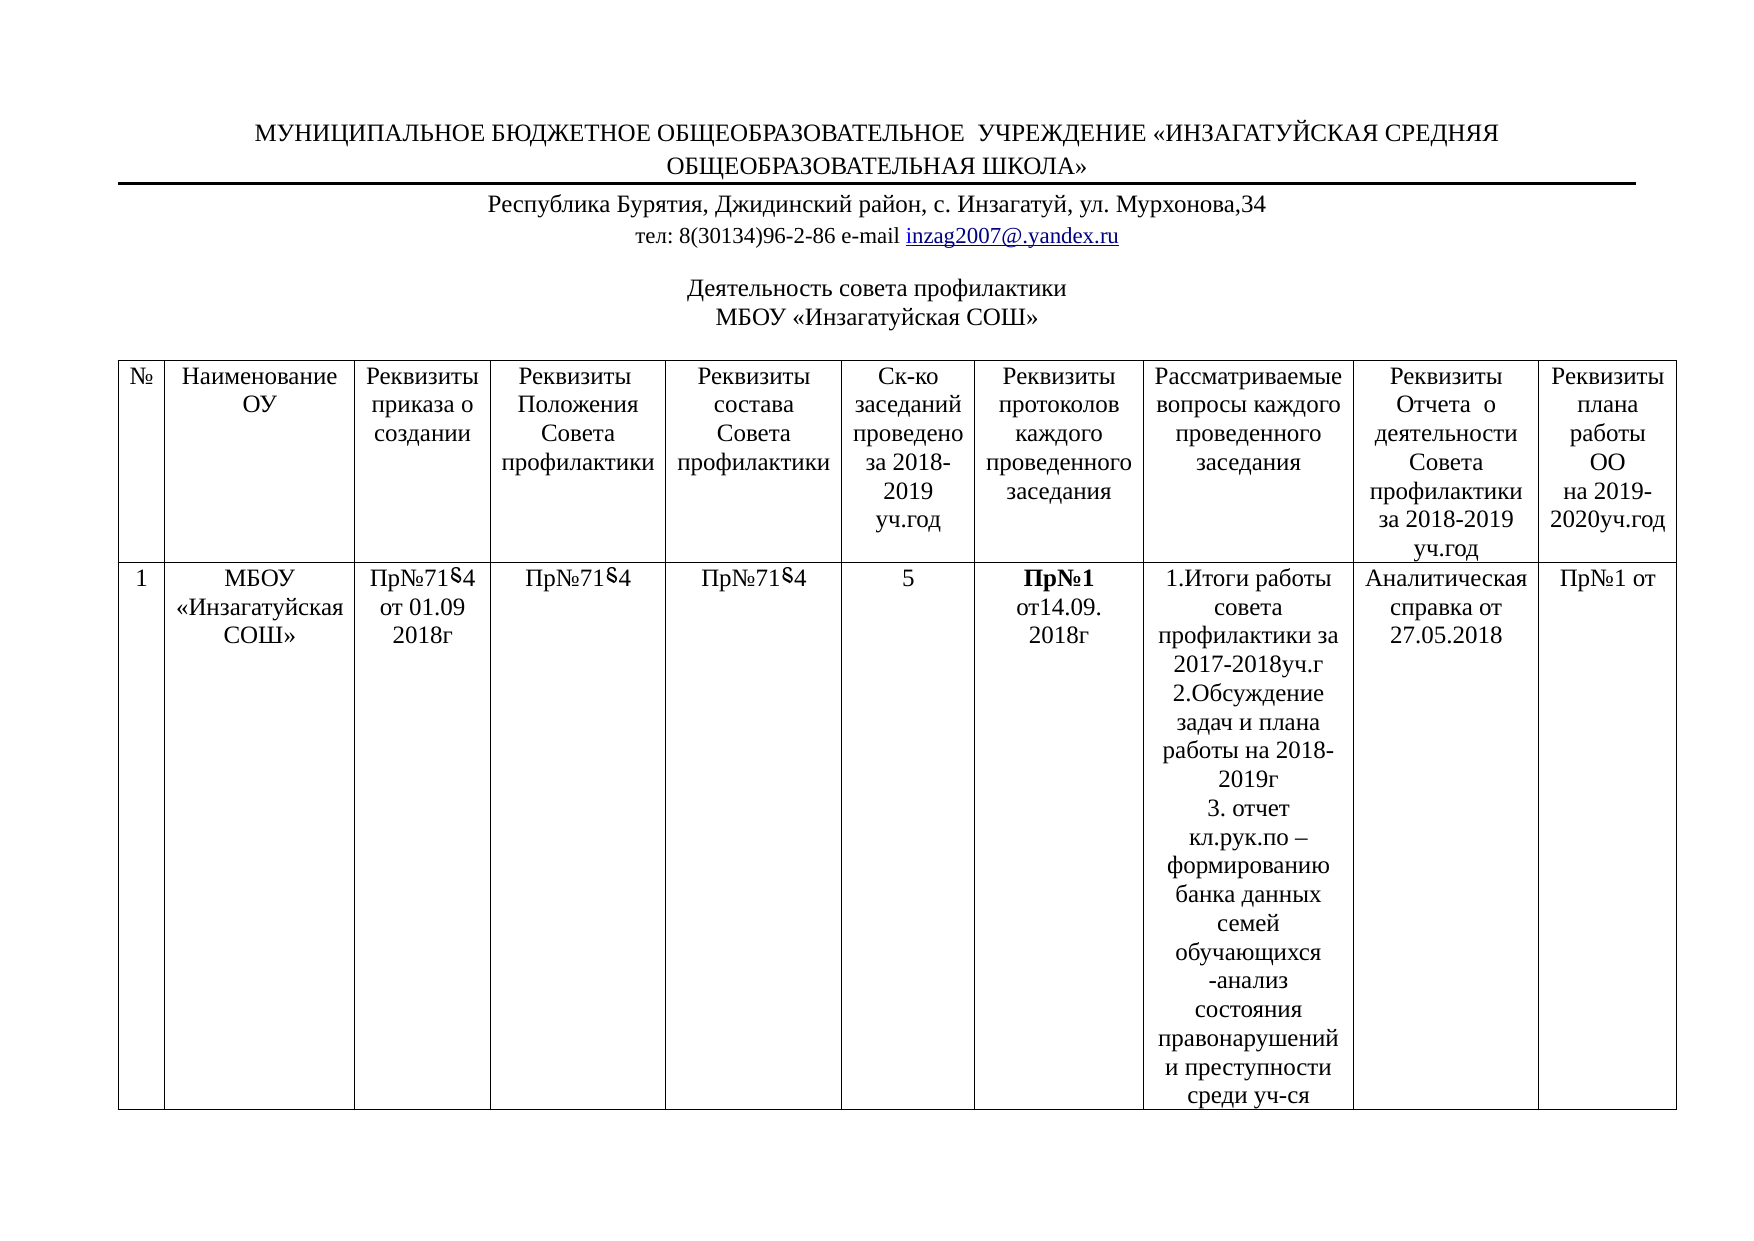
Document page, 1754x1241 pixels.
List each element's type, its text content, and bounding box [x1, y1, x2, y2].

text тел: 8(30134)96-2-86 e-mail inzag2007@.yandex.ru [118, 222, 1636, 249]
table_cell 5 [842, 563, 974, 1109]
table_cell МБОУ «Инзагатуйская СОШ» [165, 563, 354, 1109]
table_header № [119, 361, 164, 562]
table_header Реквизиты протоколов каждого проведенного заседания [975, 361, 1143, 562]
text Деятельность совета профилактики [118, 273, 1636, 302]
table_cell 1.Итоги работы совета профилактики за 2017-2018уч.г 2.Обсуждение задач и плана работы на 2018-2019г 3. отчет кл.рук.по – формированию банка данных семей обучающихся -анализ состояния правонарушений и преступности среди уч-ся [1144, 563, 1353, 1109]
text МБОУ «Инзагатуйская СОШ» [118, 302, 1636, 331]
table_header Реквизиты состава Совета профилактики [666, 361, 841, 562]
table_header Реквизиты Отчета о деятельности Совета профилактики за 2018-2019 уч.год [1354, 361, 1538, 562]
table_header Наименование ОУ [165, 361, 354, 562]
table_header Реквизиты плана работы ОО на 2019-2020уч.год [1539, 361, 1676, 562]
table_cell Пр№71⸹4 от 01.09 2018г [355, 563, 490, 1109]
table_cell 1 [119, 563, 164, 1109]
table_cell Пр№71⸹4 [491, 563, 665, 1109]
table_header Реквизиты Положения Совета профилактики [491, 361, 665, 562]
table_cell Пр№71⸹4 [666, 563, 841, 1109]
table_header Рассматриваемые вопросы каждого проведенного заседания [1144, 361, 1353, 562]
text МУНИЦИПАЛЬНОЕ БЮДЖЕТНОЕ ОБЩЕОБРАЗОВАТЕЛЬНОЕ УЧРЕЖДЕНИЕ «ИНЗАГАТУЙСКАЯ СРЕДНЯЯ ОБЩЕОБРАЗОВАТЕЛЬНАЯ ШКОЛА» [118, 118, 1636, 182]
table_cell Пр№1 от [1539, 563, 1676, 1109]
table_cell Пр№1 от14.09. 2018г [975, 563, 1143, 1109]
table_header Ск-ко заседаний проведено за 2018-2019 уч.год [842, 361, 974, 562]
text Республика Бурятия, Джидинский район, с. Инзагатуй, ул. Мурхонова,34 [118, 189, 1636, 218]
table_cell Аналитическая справка от 27.05.2018 [1354, 563, 1538, 1109]
table_header Реквизиты приказа о создании [355, 361, 490, 562]
